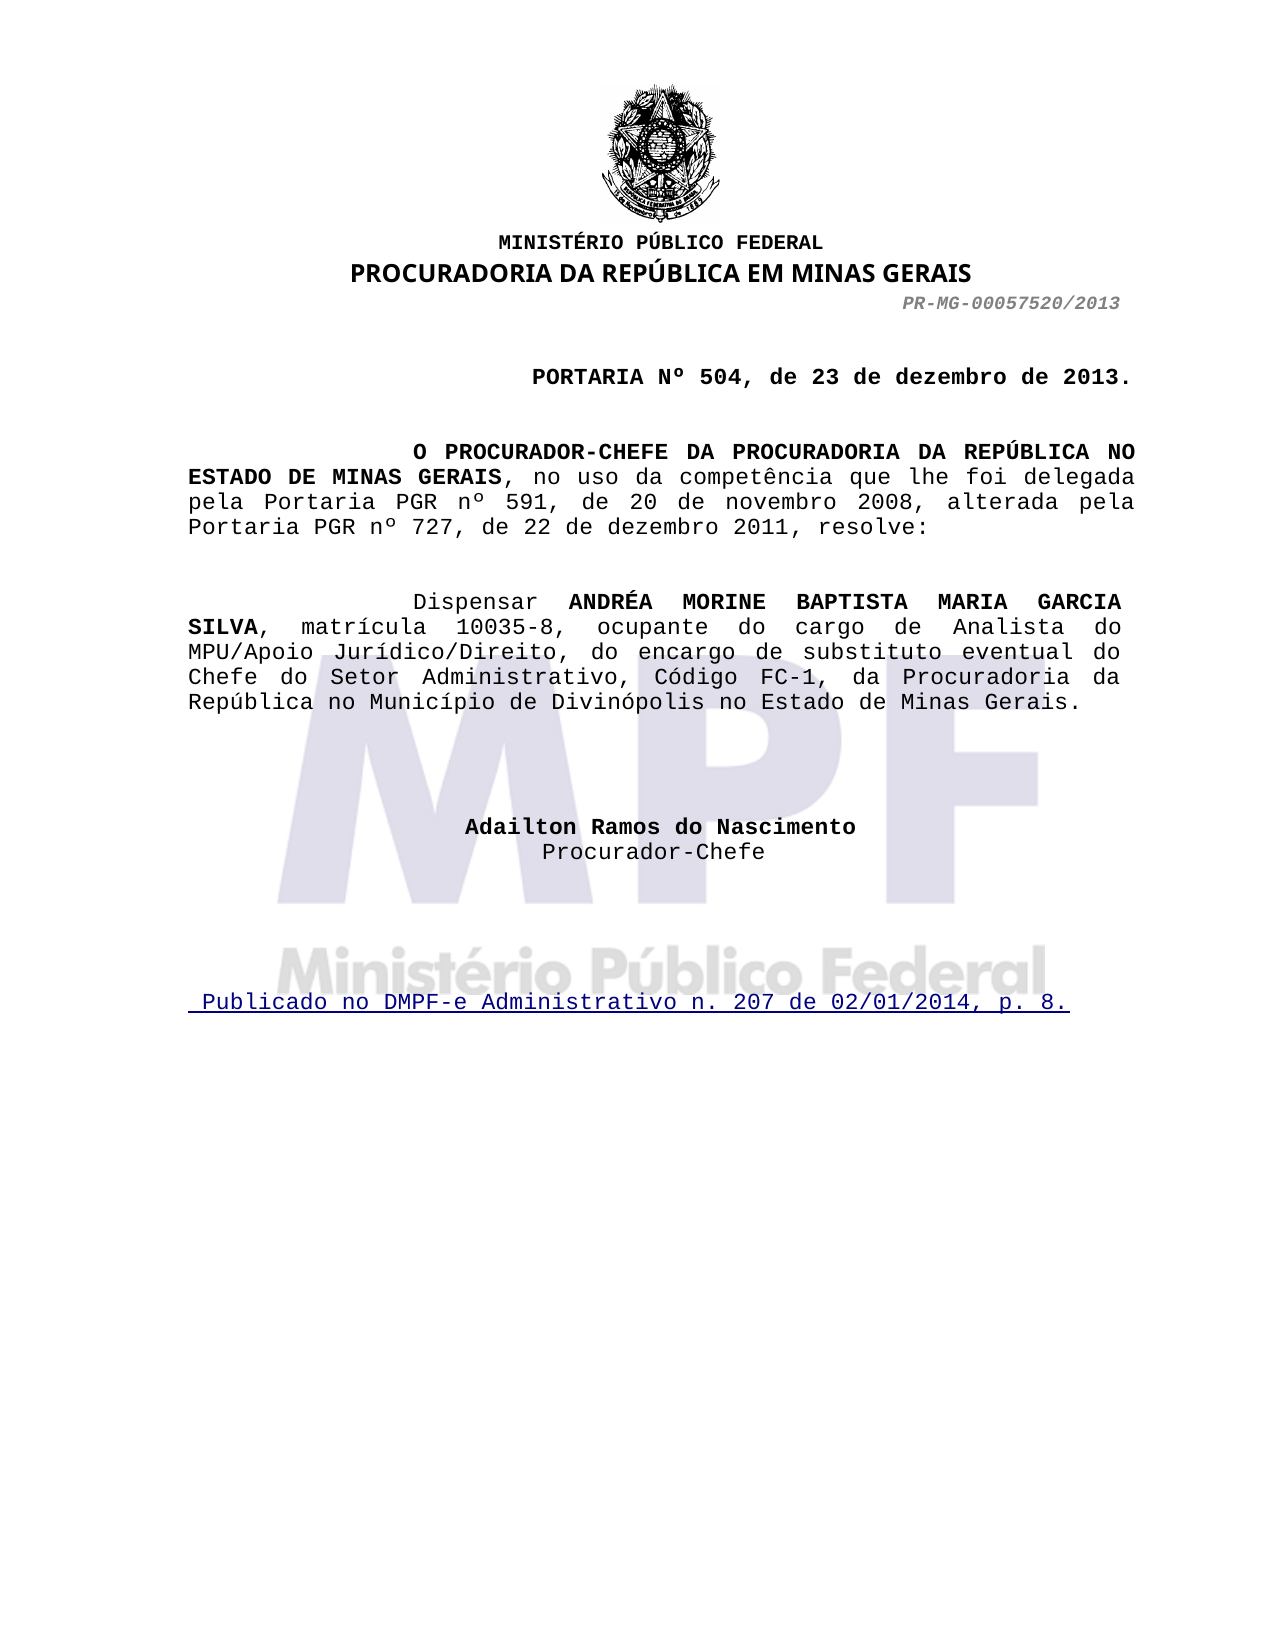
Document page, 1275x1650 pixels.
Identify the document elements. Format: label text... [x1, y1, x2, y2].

text Procurador-Chefe [188, 839, 1134, 864]
picture [601, 84, 720, 223]
text PORTARIA Nº 504, de 23 de dezembro de 2013. [532, 364, 1136, 389]
picture [277, 864, 1045, 989]
picture [277, 714, 1045, 814]
text Dispensar ANDRÉA MORINE BAPTISTA MARIA GARCIA SILVA, matrícula 10035-8, ocupante do cargo de Analista do MPU/Apoio Jurídico/Direito, do encargo de substituto eventual do Chefe do Setor Administrativo, Código FC-1, da Procuradoria da República no Município de Divinópolis no Estado de Minas Gerais. [188, 589, 1122, 714]
text Publicado no DMPF-e Administrativo n. 207 de 02/01/2014, p. 8. [188, 989, 1134, 1014]
text O PROCURADOR-CHEFE DA PROCURADORIA DA REPÚBLICA NO ESTADO DE MINAS GERAIS, no uso da competência que lhe foi delegada pela Portaria PGR nº 591, de 20 de novembro 2008, alterada pela Portaria PGR nº 727, de 22 de dezembro 2011, resolve: [188, 439, 1137, 539]
text PR-MG-00057520/2013 [188, 289, 1134, 314]
text Adailton Ramos do Nascimento [188, 814, 1134, 839]
